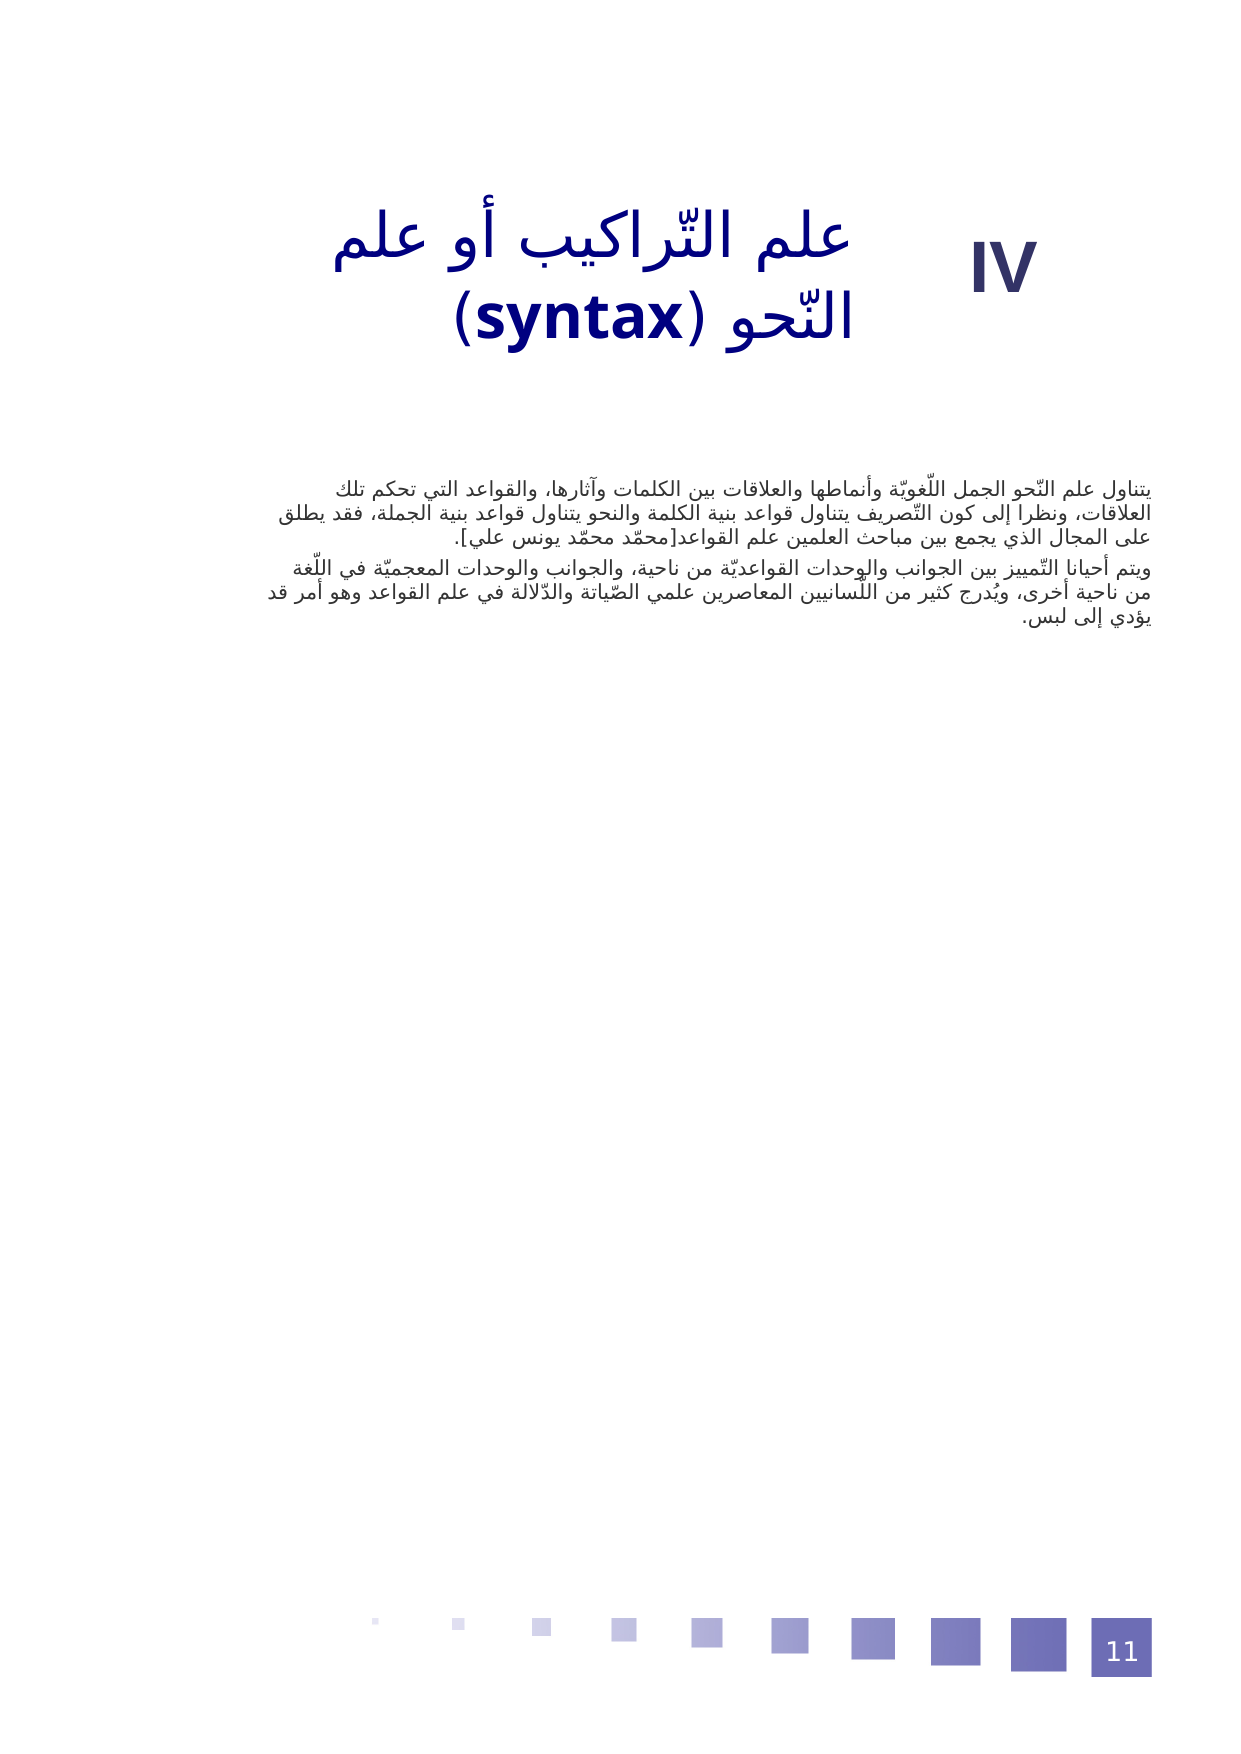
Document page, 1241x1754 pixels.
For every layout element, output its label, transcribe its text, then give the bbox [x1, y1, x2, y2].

picture [177, 1618, 1152, 1677]
title IV-علم التّراكيب أو علم النّحو (syntax) [213, 199, 856, 357]
text IV [903, 227, 1104, 308]
text يتناول علم النّحو الجمل اللّغويّة وأنماطها والعلاقات بين الكلمات وآثارها، والقواعد التي تحكم تلك العلاقات، ونظرا إلى كون التّصريف يتناول قواعد بنية الكلمة والنحو يتناول قواعد بنية الجملة، فقد يطلق على المجال الذي يجمع بين مباحث العلمين علم القواعد[محمّد محمّد يونس علي]. [266, 477, 1152, 549]
text ويتم أحيانا التّمييز بين الجوانب والوحدات القواعديّة من ناحية، والجوانب والوحدات المعجميّة في اللّغة من ناحية أخرى، ويُدرج كثير من اللّسانيين المعاصرين علمي الصّياتة والدّلالة في علم القواعد وهو أمر قد يؤدي إلى لبس. [266, 556, 1152, 628]
